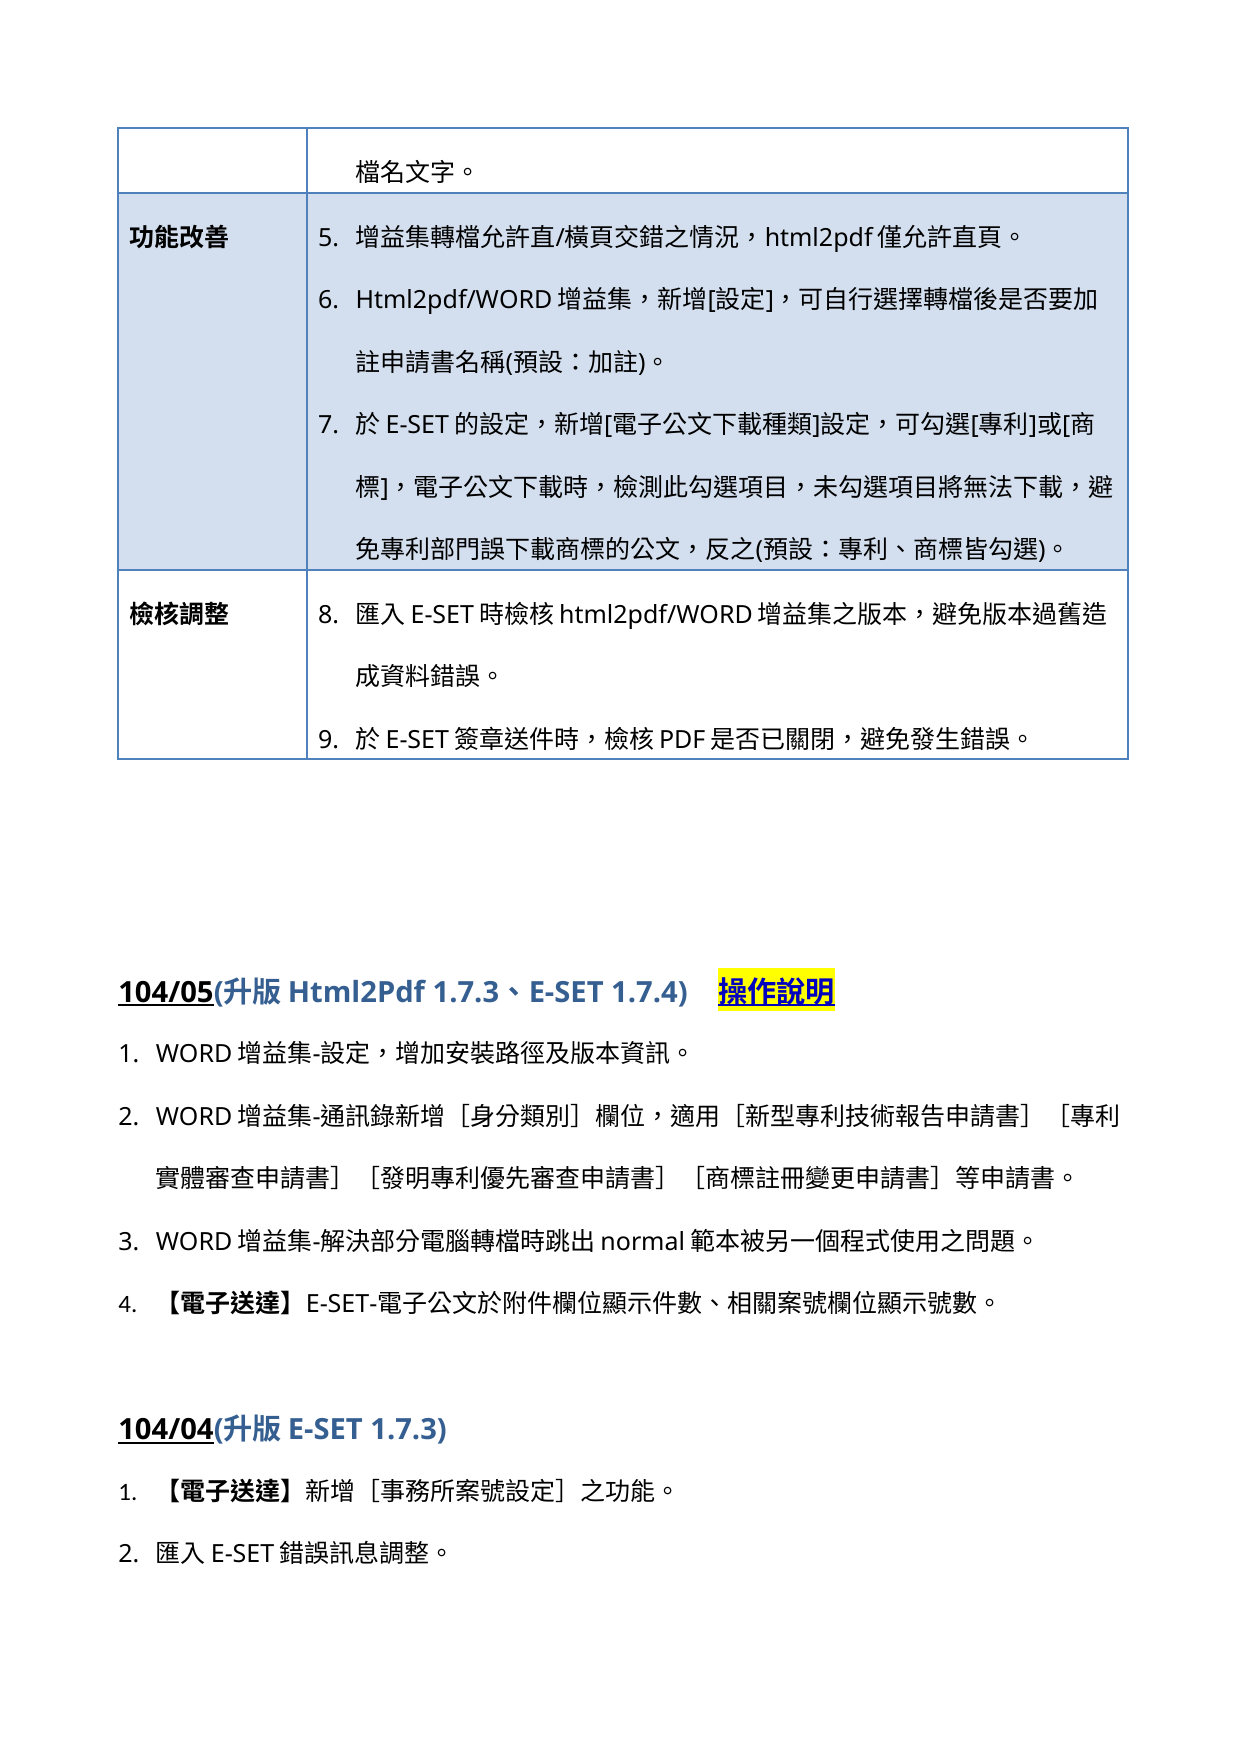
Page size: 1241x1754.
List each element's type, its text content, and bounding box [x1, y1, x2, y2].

list 【電子送達】E-SET-電子公文於附件欄位顯示件數、相關案號欄位顯示號數。 [118, 1260, 1122, 1323]
table_cell [119, 129, 306, 192]
list 【電子送達】新增［事務所案號設定］之功能。 [118, 1448, 1122, 1510]
list WORD增益集-通訊錄新增［身分類別］欄位，適用［新型專利技術報告申請書］［專利實體審查申請書］［發明專利優先審查申請書］［商標註冊變更申請書］等申請書。 [118, 1073, 1122, 1198]
table_cell 檢核調整 [119, 571, 306, 758]
table_cell 增益集轉檔允許直/橫頁交錯之情況，html2pdf僅允許直頁。 Html2pdf/WORD增益集，新增[設定]，可自行選擇轉檔後是否要加註申請書名稱(預設：加註)。 於E-SET的設定，新增[電子公文下載種類]設定，可勾選[專利]或[商標]，電子公文下載時，檢測此勾選項目，未勾選項目將無法下載，避免專利部門誤下載商標的公文，反之(預設：專利、商標皆勾選)。 [308, 194, 1127, 569]
table_cell 功能改善 [119, 194, 306, 569]
table_cell 匯入E-SET時檢核html2pdf/WORD增益集之版本，避免版本過舊造成資料錯誤。 於E-SET簽章送件時，檢核PDF是否已關閉，避免發生錯誤。 [308, 571, 1127, 758]
text 104/05(升版Html2Pdf 1.7.3、E-SET 1.7.4) 操作說明 [118, 948, 1122, 1010]
list WORD增益集-解決部分電腦轉檔時跳出normal範本被另一個程式使用之問題。 [118, 1198, 1122, 1260]
text 104/04(升版E-SET 1.7.3) [118, 1385, 1122, 1448]
list WORD增益集-設定，增加安裝路徑及版本資訊。 [118, 1010, 1122, 1073]
list 匯入E-SET錯誤訊息調整。 [118, 1510, 1122, 1573]
table_cell 檔名文字。 [308, 129, 1127, 192]
